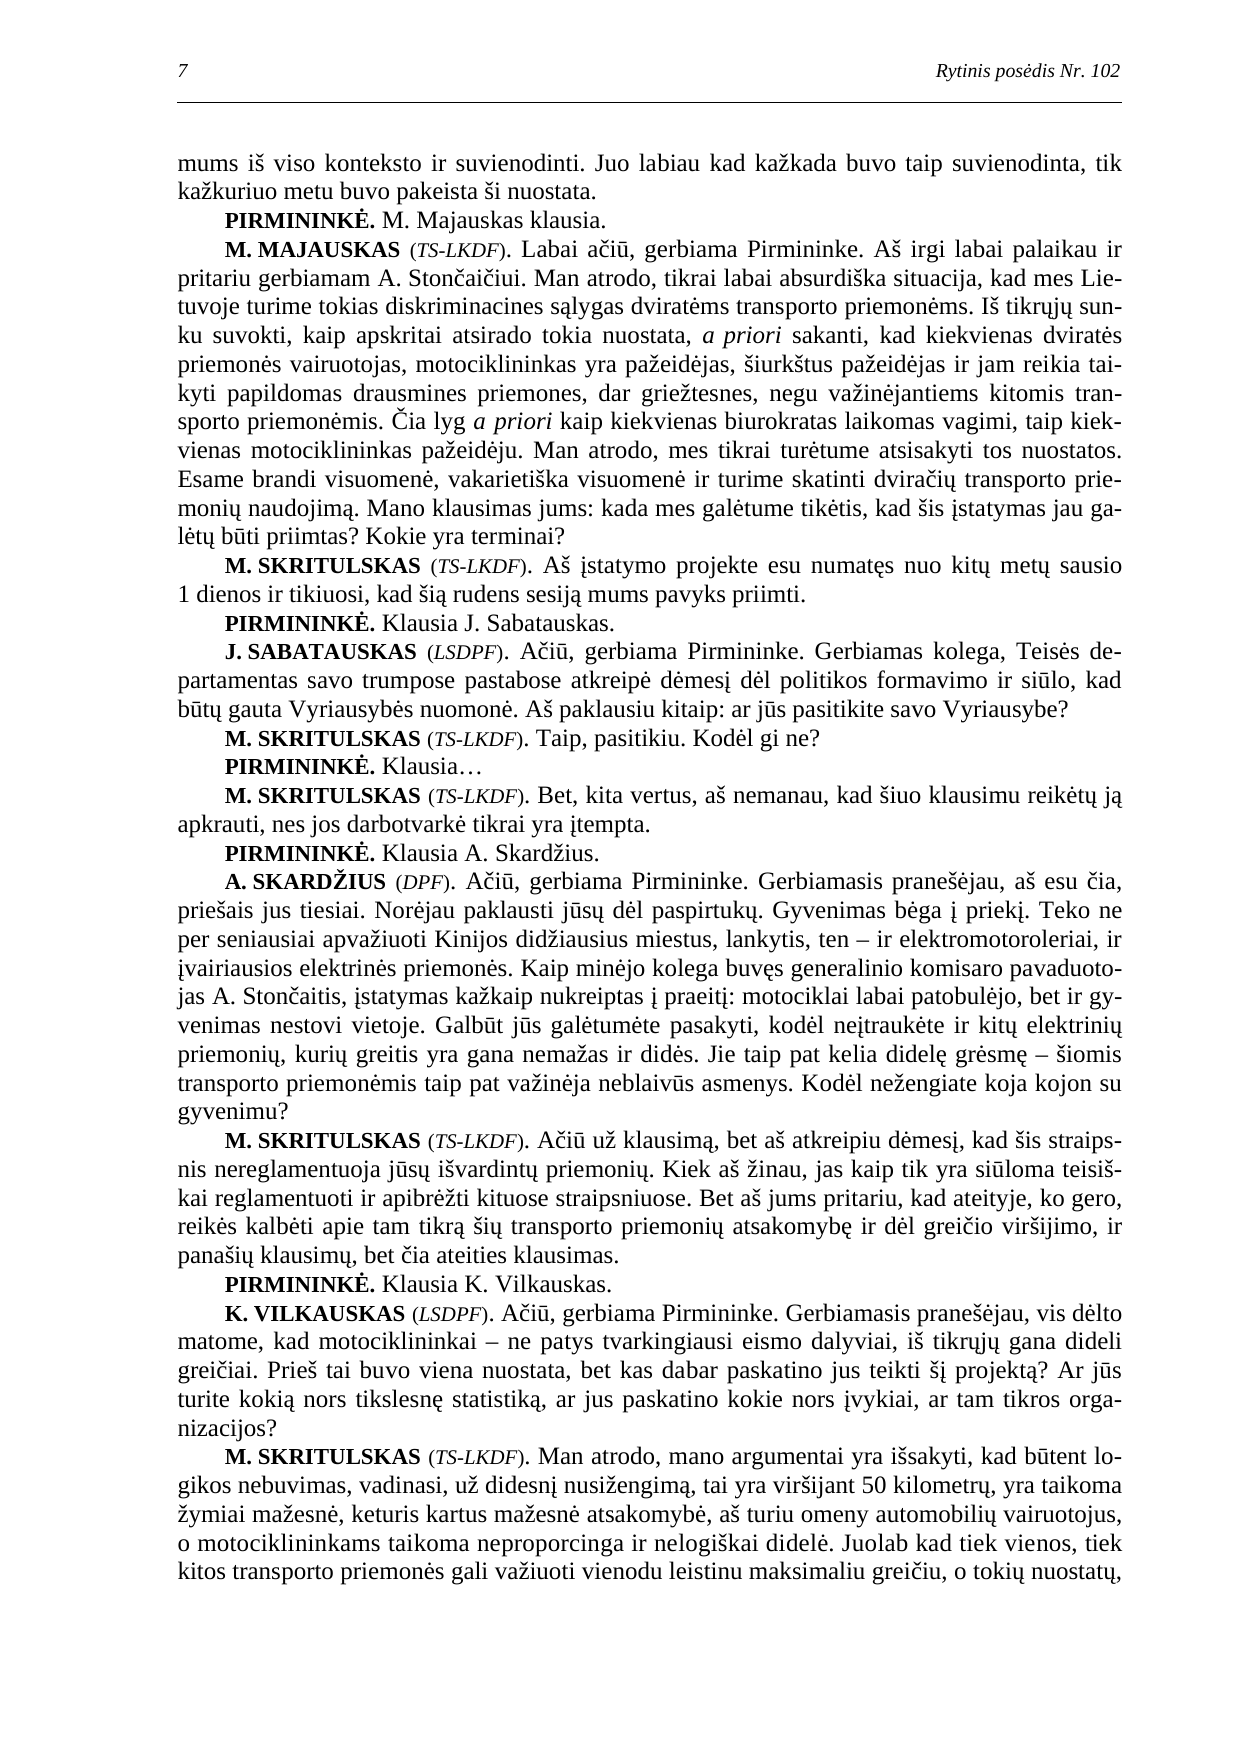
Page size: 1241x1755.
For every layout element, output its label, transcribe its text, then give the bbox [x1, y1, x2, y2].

text mums iš vi­so kon­teks­to ir su­vie­no­din­ti. Juo la­biau kad kaž­ka­da bu­vo taip su­vie­no­din­ta, tik kaž­ku­riuo me­tu bu­vo pa­keis­ta ši nuo­sta­ta. [177, 148, 1122, 205]
text M. MAJAUSKAS (TS-LKDF). La­bai ačiū, ger­bia­ma Pir­mi­nin­ke. Aš ir­gi la­bai pa­lai­kau ir pri­ta­riu ger­bia­mam A. Ston­čai­čiui. Man at­ro­do, tik­rai la­bai ab­sur­diš­ka si­tu­a­ci­ja, kad mes Lie­tu­vo­je tu­ri­me to­kias dis­kri­mi­na­ci­nes są­ly­gas dvi­ra­tėms trans­por­to prie­mo­nėms. Iš tik­rų­jų sun­ku su­vok­ti, kaip ap­skri­tai at­si­ra­do to­kia nuo­sta­ta, a pri­ori sa­kan­ti, kad kiek­vie­nas dvi­ra­tės prie­mo­nės vai­ruo­to­jas, mo­to­cik­li­nin­kas yra pa­žei­dė­jas, šiurkš­tus pa­žei­dė­jas ir jam rei­kia tai­ky­ti pa­pil­do­mas draus­mi­nes prie­mo­nes, dar griež­tes­nes, ne­gu va­ži­nė­jan­tiems ki­to­mis tran­spor­to prie­mo­nė­mis. Čia lyg a pri­ori kaip kiek­vie­nas biu­ro­kratas lai­ko­mas va­gi­mi, taip kiek­vie­nas mo­to­cik­li­nin­kas pa­žei­dė­ju. Man at­ro­do, mes tik­rai tu­rė­tu­me at­si­sa­ky­ti tos nuo­sta­tos. Esa­me bran­di vi­suo­me­nė, va­ka­rie­tiš­ka vi­suo­me­nė ir tu­ri­me ska­tin­ti dvi­ra­čių trans­por­to prie­mo­nių nau­do­ji­mą. Ma­no klau­si­mas jums: ka­da mes ga­lė­tu­me ti­kė­tis, kad šis įsta­ty­mas jau ga­lė­tų bū­ti pri­im­tas? Ko­kie yra ter­mi­nai? [177, 234, 1122, 550]
text M. SKRITULSKAS (TS-LKDF). Bet, ki­ta ver­tus, aš ne­ma­nau, kad šiuo klau­si­mu rei­kė­tų ją ap­krau­ti, nes jos dar­bo­tvarkė tik­rai yra įtemp­ta. [177, 780, 1122, 838]
text M. SKRITULSKAS (TS-LKDF). Aš įsta­ty­mo pro­jek­te esu nu­ma­tęs nuo ki­tų me­tų sau­sio 1 die­nos ir ti­kiuo­si, kad šią ru­dens se­si­ją mums pa­vyks pri­im­ti. [177, 550, 1122, 608]
text M. SKRITULSKAS (TS-LKDF). Ačiū už klau­si­mą, bet aš at­krei­piu dė­me­sį, kad šis straips­nis ne­reg­la­men­tuo­ja jū­sų iš­var­din­tų prie­mo­nių. Kiek aš ži­nau, jas kaip tik yra siū­lo­ma tei­siš­kai reg­la­men­tuo­ti ir api­brėž­ti ki­tuo­se straips­niuo­se. Bet aš jums pri­ta­riu, kad at­ei­ty­je, ko ge­ro, rei­kės kal­bė­ti apie tam tik­rą šių trans­por­to prie­mo­nių at­sa­ko­my­bę ir dėl grei­čio vir­ši­ji­mo, ir pa­na­šių klau­si­mų, bet čia at­ei­ties klau­si­mas. [177, 1125, 1122, 1269]
text M. SKRITULSKAS (TS-LKDF). Taip, pa­si­ti­kiu. Ko­dėl gi ne? [177, 723, 1122, 751]
text PIRMININKĖ. Klau­sia K. Vil­kaus­kas. [177, 1269, 1122, 1298]
text A. SKARDŽIUS (DPF). Ačiū, ger­bia­ma Pir­mi­nin­ke. Ger­bia­ma­sis pra­ne­šė­jau, aš esu čia, prie­šais jus tie­siai. No­rė­jau pa­klaus­ti jū­sų dėl pa­spir­tu­kų. Gy­ve­ni­mas bė­ga į prie­kį. Te­ko ne per se­niau­siai ap­va­žiuo­ti Ki­ni­jos di­džiau­sius mies­tus, lan­ky­tis, ten – ir elek­tro­mo­to­ro­le­riai, ir įvai­riau­sios elek­tri­nės prie­mo­nės. Kaip mi­nė­jo ko­le­ga bu­vęs ge­ne­ra­li­nio ko­mi­sa­ro pa­va­duo­to­jas A. Ston­čai­tis, įsta­ty­mas kaž­kaip nu­kreip­tas į pra­ei­tį: mo­to­cik­lai la­bai pa­to­bu­lė­jo, bet ir gy­ve­ni­mas ne­sto­vi vie­to­je. Gal­būt jūs ga­lė­tu­mė­te pa­sa­ky­ti, ko­dėl ne­įtrau­kė­te ir ki­tų elek­tri­nių prie­mo­nių, ku­rių grei­tis yra ga­na ne­ma­žas ir di­dės. Jie taip pat ke­lia di­de­lę grės­mę – šio­mis trans­por­to prie­mo­nė­mis taip pat va­ži­nė­ja ne­blai­vūs as­me­nys. Ko­dėl ne­žen­gia­te ko­ja ko­jon su gy­ve­ni­mu? [177, 866, 1122, 1125]
text PIRMININKĖ. Klau­sia… [177, 751, 1122, 780]
text PIRMININKĖ. Klau­sia A. Skar­džius. [177, 838, 1122, 866]
text PIRMININKĖ. M. Ma­jaus­kas klau­sia. [177, 205, 1122, 234]
text M. SKRITULSKAS (TS-LKDF). Man at­ro­do, ma­no ar­gu­men­tai yra iš­sa­ky­ti, kad bū­tent lo­gi­kos ne­bu­vi­mas, va­di­na­si, už di­des­nį nu­si­žen­gi­mą, tai yra vir­ši­jant 50 ki­lo­met­rų, yra tai­ko­ma žy­miai ma­žes­nė, ke­tu­ris kar­tus ma­žes­nė at­sa­ko­my­bė, aš tu­riu ome­ny au­to­mo­bi­lių vai­ruo­to­jus, o mo­to­cik­li­nin­kams tai­ko­ma ne­pro­por­cin­ga ir ne­lo­giš­kai di­de­lė. Juo­lab kad tiek vie­nos, tiek ki­tos trans­por­to prie­mo­nės ga­li va­žiuo­ti vie­no­du leis­ti­nu mak­si­ma­liu grei­čiu, o to­kių nuo­sta­tų, [177, 1441, 1122, 1585]
text J. SABATAUSKAS (LSDPF). Ačiū, ger­bia­ma Pir­mi­nin­ke. Ger­bia­mas ko­le­ga, Tei­sės de­par­ta­men­tas sa­vo trum­po­se pa­sta­bo­se at­krei­pė dė­me­sį dėl po­li­ti­kos for­ma­vi­mo ir siū­lo, kad bū­tų gau­ta Vy­riau­sy­bės nuo­mo­nė. Aš pa­klau­siu ki­taip: ar jūs pa­si­ti­ki­te sa­vo Vy­riau­sy­be? [177, 636, 1122, 723]
text K. VILKAUSKAS (LSDPF). Ačiū, ger­bia­ma Pir­mi­nin­ke. Ger­bia­ma­sis pra­ne­šė­jau, vis dėl­to ma­to­me, kad mo­to­cik­li­nin­kai – ne pa­tys tvar­kin­giau­si eis­mo da­ly­viai, iš tik­rų­jų ga­na di­de­li grei­čiai. Prieš tai bu­vo vie­na nuo­sta­ta, bet kas da­bar pa­ska­ti­no jus teik­ti šį pro­jek­tą? Ar jū­s turi­te ko­kią nors tiks­les­nę sta­tis­ti­ką, ar jus pa­ska­ti­no ko­kie nors įvy­kiai, ar tam tik­ros or­ga­niza­ci­jos? [177, 1298, 1122, 1441]
text PIRMININKĖ. Klau­sia J. Sa­ba­taus­kas. [177, 608, 1122, 636]
